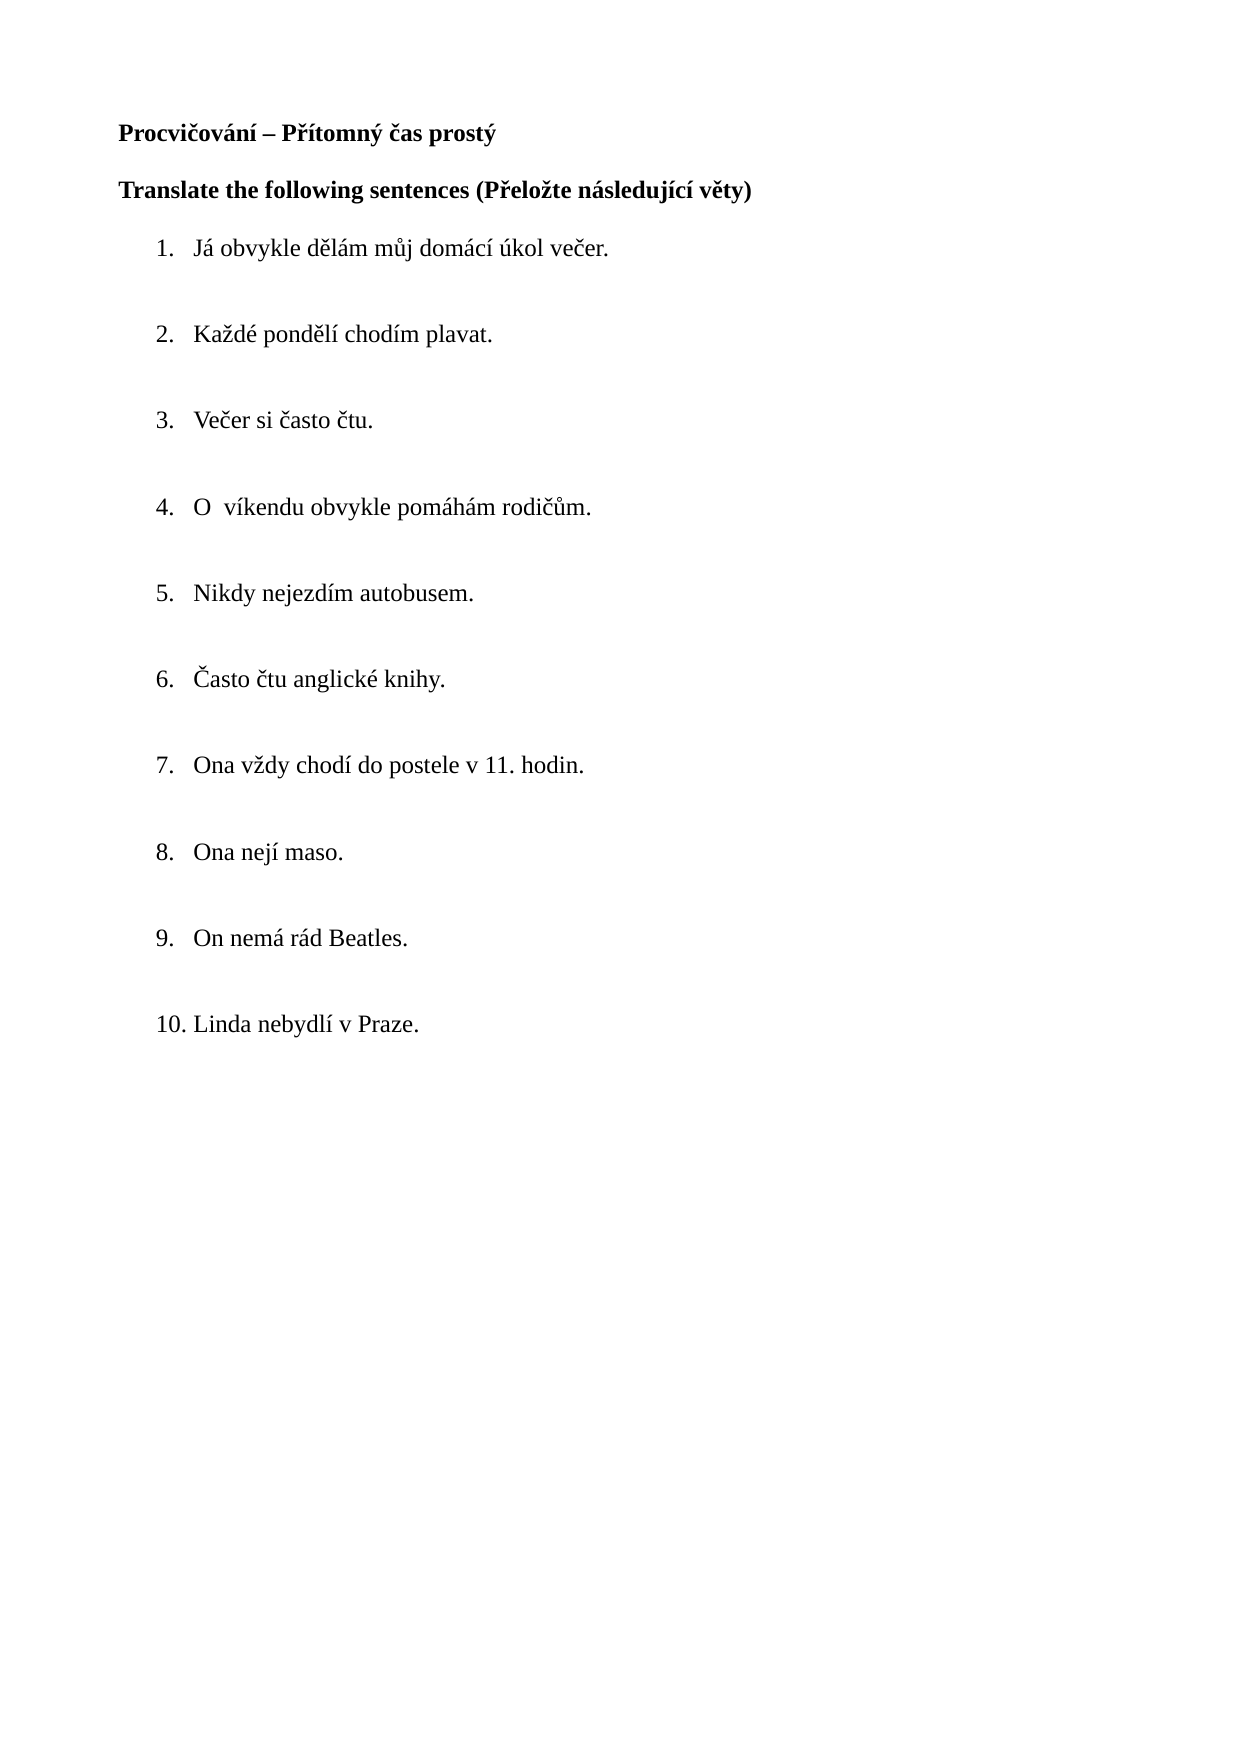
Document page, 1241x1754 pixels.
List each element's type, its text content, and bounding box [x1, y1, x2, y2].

list Často čtu anglické knihy. [156, 664, 1122, 693]
list Každé pondělí chodím plavat. [156, 319, 1122, 348]
list Ona nejí maso. [156, 837, 1122, 866]
list Večer si často čtu. [156, 406, 1122, 434]
list Linda nebydlí v Praze. [156, 1009, 1122, 1038]
text Translate the following sentences (Přeložte následující věty) [118, 176, 1122, 204]
text Procvičování – Přítomný čas prostý [118, 118, 1122, 147]
list O víkendu obvykle pomáhám rodičům. [156, 492, 1122, 521]
list Nikdy nejezdím autobusem. [156, 578, 1122, 607]
list Já obvykle dělám můj domácí úkol večer. [156, 233, 1122, 262]
list On nemá rád Beatles. [156, 923, 1122, 952]
list Ona vždy chodí do postele v 11. hodin. [156, 751, 1122, 779]
